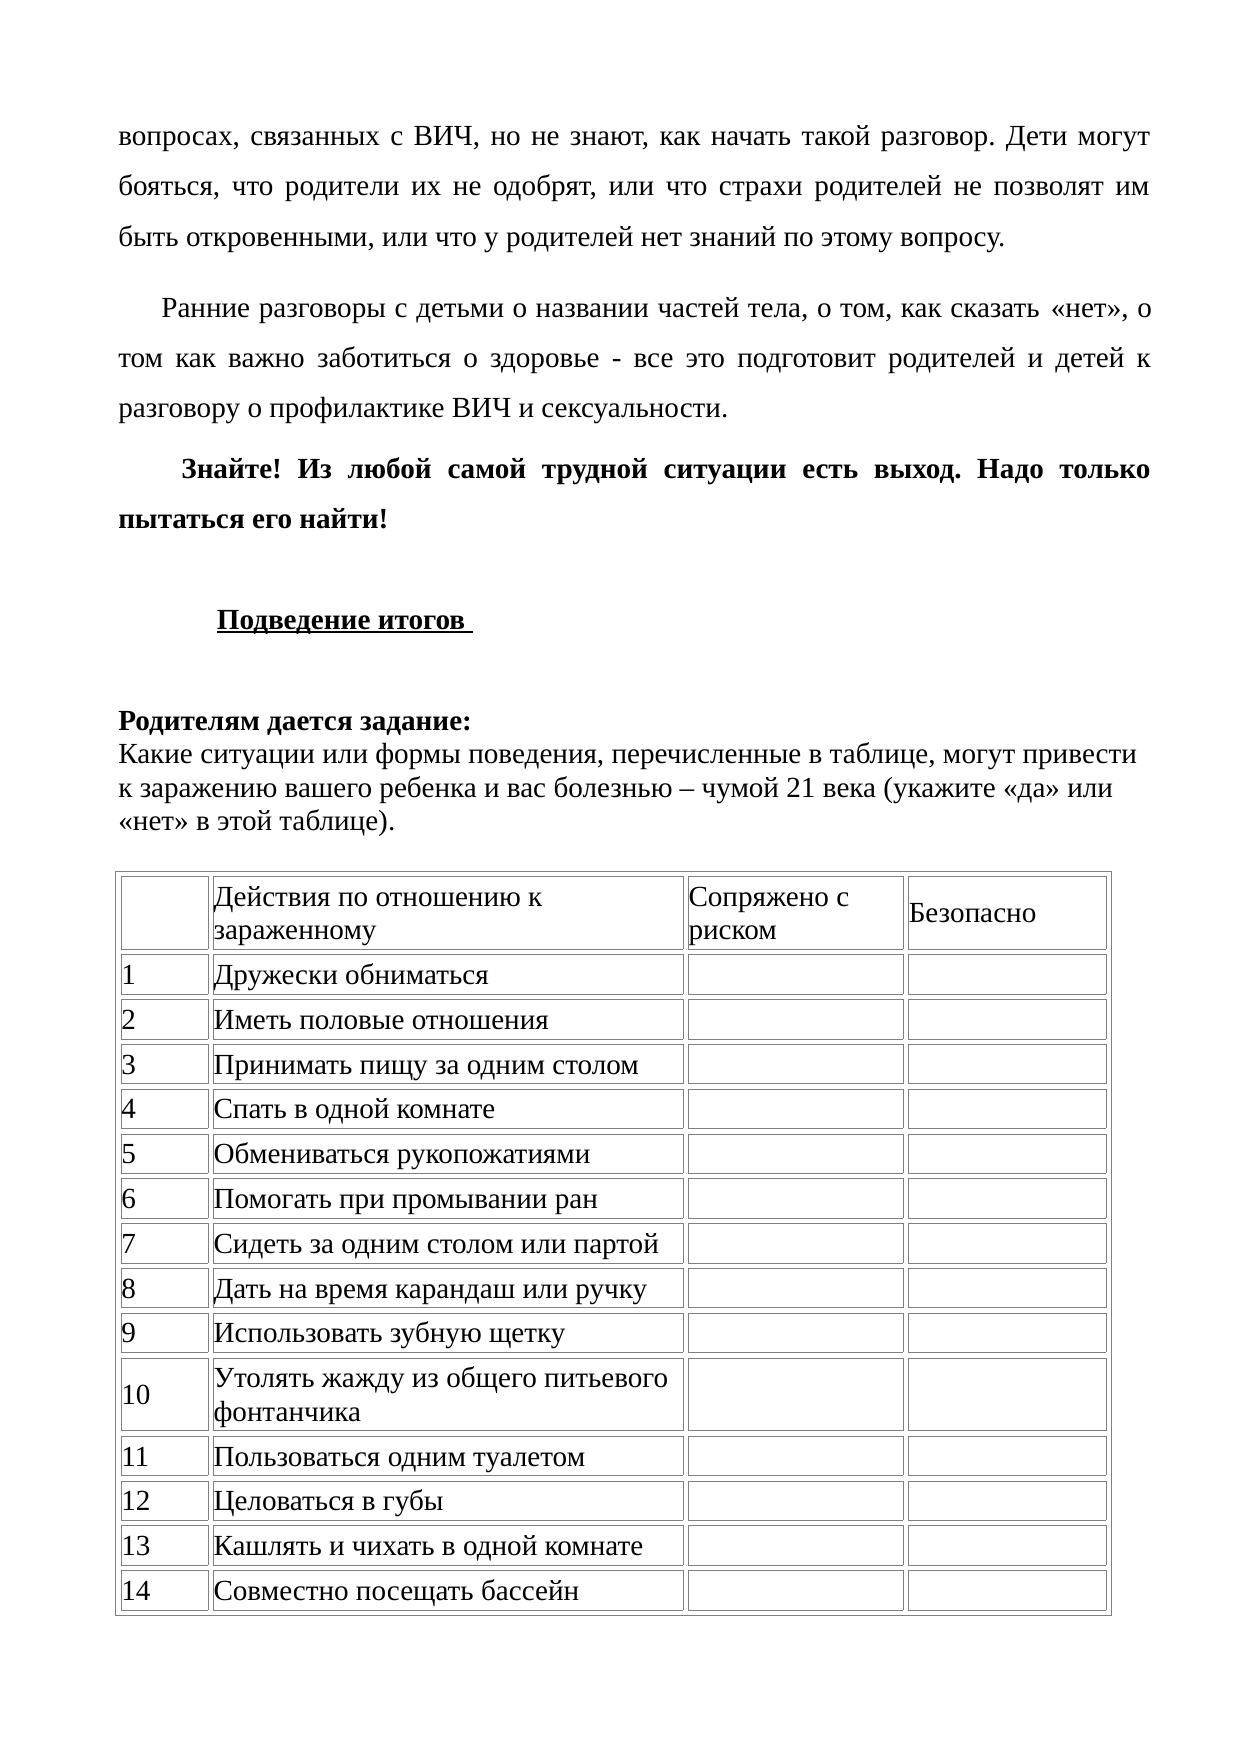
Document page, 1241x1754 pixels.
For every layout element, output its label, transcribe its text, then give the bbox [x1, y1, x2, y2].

table_cell [909, 1314, 1106, 1352]
table_cell 3 [118, 1039, 210, 1083]
table_cell [685, 1520, 906, 1565]
table_cell 8 [118, 1263, 210, 1307]
table_cell [689, 1314, 903, 1352]
table_cell Целоваться в губы [210, 1475, 685, 1520]
table_cell [909, 1526, 1106, 1565]
table_cell [685, 1307, 906, 1352]
table_cell [906, 1307, 1109, 1352]
table_cell [906, 1083, 1109, 1128]
table_cell Пользоваться одним туалетом [210, 1430, 685, 1475]
table_cell [689, 1437, 903, 1475]
table_cell [909, 955, 1106, 994]
table_cell [906, 1430, 1109, 1475]
table_cell 10 [118, 1352, 210, 1430]
table_cell [685, 1565, 906, 1609]
table_header Безопасно [906, 872, 1109, 949]
text Подведение итогов [217, 602, 1152, 636]
table_cell 13 [118, 1520, 210, 1565]
table_cell 6 [118, 1173, 210, 1218]
table_cell [906, 1128, 1109, 1173]
table_header [122, 877, 208, 949]
table_cell [689, 1000, 903, 1038]
table_cell [685, 1430, 906, 1475]
text вопросах, связанных с ВИЧ, но не знают, как начать такой разговор. Дети могут бояться, что родители их не одобрят, или что страхи родителей не позволят им быть откровенными, или что у родителей нет знаний по этому вопросу. [118, 118, 1152, 252]
table_cell [906, 1565, 1109, 1609]
table_cell [689, 1179, 903, 1218]
table_cell Использовать зубную щетку [210, 1307, 685, 1352]
table_cell [906, 1173, 1109, 1218]
table_cell [685, 994, 906, 1038]
table_cell Кашлять и чихать в одной комнате [210, 1520, 685, 1565]
table_cell [909, 1359, 1106, 1430]
table_cell [906, 1218, 1109, 1262]
table_header Сопряжено с риском [685, 872, 906, 949]
table_cell 12 [118, 1475, 210, 1520]
table_cell Помогать при промывании ран [210, 1173, 685, 1218]
table_cell [909, 1571, 1106, 1609]
table_cell Принимать пищу за одним столом [210, 1039, 685, 1083]
table_cell 11 [118, 1430, 210, 1475]
table_cell 14 [118, 1565, 210, 1609]
table_cell [685, 949, 906, 994]
table_cell 7 [118, 1218, 210, 1262]
table_cell 5 [118, 1128, 210, 1173]
table_cell [909, 1000, 1106, 1038]
table_cell [685, 1475, 906, 1520]
table_cell 2 [118, 994, 210, 1038]
text Ранние разговоры с детьми о названии частей тела, о том, как сказать «нет», о том как важно заботиться о здоровье - все это подготовит родителей и детей к разговору о профилактике ВИЧ и сексуальности. [118, 290, 1152, 424]
table_cell [689, 1359, 903, 1430]
table_cell [689, 1526, 903, 1565]
table_cell Обмениваться рукопожатиями [210, 1128, 685, 1173]
table_cell [689, 955, 903, 994]
table_cell [685, 1083, 906, 1128]
table_cell Спать в одной комнате [210, 1083, 685, 1128]
table_cell [909, 1224, 1106, 1262]
table_cell [685, 1263, 906, 1307]
table_cell [689, 1224, 903, 1262]
table_cell [685, 1218, 906, 1262]
table_cell [909, 1090, 1106, 1128]
table_cell Дружески обниматься [210, 949, 685, 994]
table_cell [909, 1135, 1106, 1173]
table_cell [906, 1352, 1109, 1430]
text Родителям дается задание: Какие ситуации или формы поведения, перечисленные в таблице, могут привести к заражению вашего ребенка и вас болезнью – чумой 21 века (укажите «да» или «нет» в этой таблице). [118, 703, 1152, 837]
table_cell [906, 1520, 1109, 1565]
table_cell [689, 1571, 903, 1609]
table_header [118, 872, 210, 949]
table_cell [906, 1263, 1109, 1307]
table_cell [689, 1135, 903, 1173]
table_cell [685, 1039, 906, 1083]
table_cell Утолять жажду из общего питьевого фонтанчика [210, 1352, 685, 1430]
table_cell [689, 1090, 903, 1128]
table_cell [689, 1482, 903, 1520]
table_cell [906, 1475, 1109, 1520]
table_cell [906, 1039, 1109, 1083]
table_cell Иметь половые отношения [210, 994, 685, 1038]
table_cell Сидеть за одним столом или партой [210, 1218, 685, 1262]
table_cell Дать на время карандаш или ручку [210, 1263, 685, 1307]
table_cell [906, 949, 1109, 994]
table_cell [909, 1045, 1106, 1083]
table_cell [909, 1269, 1106, 1307]
table_cell [689, 1269, 903, 1307]
table_cell 1 [118, 949, 210, 994]
table_cell 9 [118, 1307, 210, 1352]
table_cell [909, 1179, 1106, 1218]
table_cell Совместно посещать бассейн [210, 1565, 685, 1609]
table_cell 4 [118, 1083, 210, 1128]
table_cell [685, 1173, 906, 1218]
table_cell [689, 1045, 903, 1083]
table_cell [909, 1437, 1106, 1475]
table_header Действия по отношению к зараженному [210, 872, 685, 949]
text Знайте! Из любой самой трудной ситуации есть выход. Надо только пытаться его найти! [118, 451, 1152, 535]
table_cell [685, 1352, 906, 1430]
table_cell [685, 1128, 906, 1173]
table_cell [909, 1482, 1106, 1520]
table_cell [906, 994, 1109, 1038]
